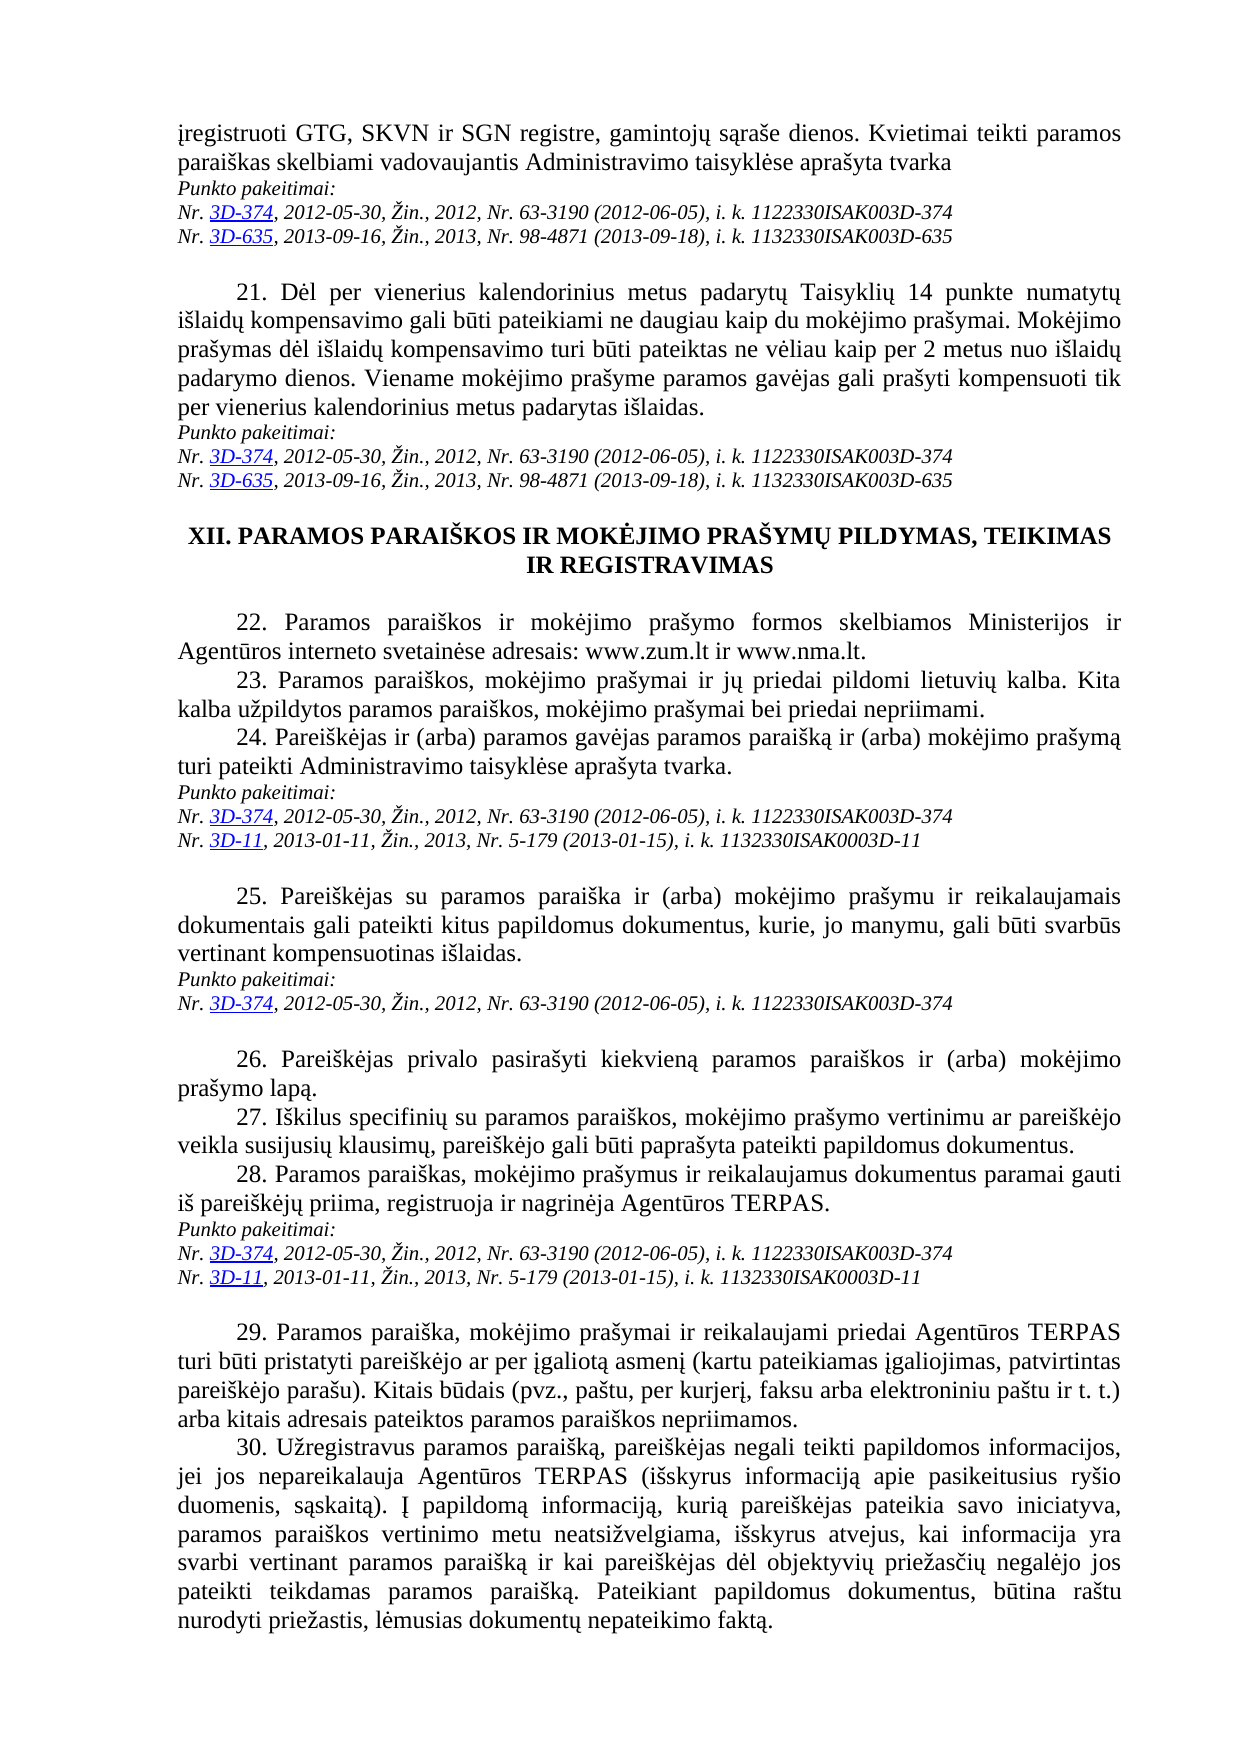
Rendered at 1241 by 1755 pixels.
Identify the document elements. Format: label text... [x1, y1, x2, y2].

text 26. Pareiškėjas privalo pasirašyti kiekvieną paramos paraiškos ir (arba) mokėjimo prašymo lapą. [177, 1044, 1122, 1102]
text Punkto pakeitimai: [177, 176, 1122, 200]
text 30. Užregistravus paramos paraišką, pareiškėjas negali teikti papildomos informacijos, jei jos nepareikalauja Agentūros TERPAS (išskyrus informaciją apie pasikeitusius ryšio duomenis, sąskaitą). Į papildomą informaciją, kurią pareiškėjas pateikia savo iniciatyva, paramos paraiškos vertinimo metu neatsižvelgiama, išskyrus atvejus, kai informacija yra svarbi vertinant paramos paraišką ir kai pareiškėjas dėl objektyvių priežasčių negalėjo jos pateikti teikdamas paramos paraišką. Pateikiant papildomus dokumentus, būtina raštu nurodyti priežastis, lėmusias dokumentų nepateikimo faktą. [177, 1432, 1122, 1634]
text Nr. 3D-374, 2012-05-30, Žin., 2012, Nr. 63-3190 (2012-06-05), i. k. 1122330ISAK003D-374 [177, 804, 1122, 828]
text įregistruoti GTG, SKVN ir SGN registre, gamintojų sąraše dienos. Kvietimai teikti paramos paraiškas skelbiami vadovaujantis Administravimo taisyklėse aprašyta tvarka [177, 118, 1122, 176]
text Punkto pakeitimai: [177, 420, 1122, 444]
text Nr. 3D-635, 2013-09-16, Žin., 2013, Nr. 98-4871 (2013-09-18), i. k. 1132330ISAK003D-635 [177, 468, 1122, 492]
text 21. Dėl per vienerius kalendorinius metus padarytų Taisyklių 14 punkte numatytų išlaidų kompensavimo gali būti pateikiami ne daugiau kaip du mokėjimo prašymai. Mokėjimo prašymas dėl išlaidų kompensavimo turi būti pateiktas ne vėliau kaip per 2 metus nuo išlaidų padarymo dienos. Viename mokėjimo prašyme paramos gavėjas gali prašyti kompensuoti tik per vienerius kalendorinius metus padarytas išlaidas. [177, 277, 1122, 420]
text Nr. 3D-374, 2012-05-30, Žin., 2012, Nr. 63-3190 (2012-06-05), i. k. 1122330ISAK003D-374 [177, 991, 1122, 1015]
text Punkto pakeitimai: [177, 1217, 1122, 1241]
text Nr. 3D-11, 2013-01-11, Žin., 2013, Nr. 5-179 (2013-01-15), i. k. 1132330ISAK0003D-11 [177, 828, 1122, 852]
text Nr. 3D-11, 2013-01-11, Žin., 2013, Nr. 5-179 (2013-01-15), i. k. 1132330ISAK0003D-11 [177, 1265, 1122, 1289]
text 24. Pareiškėjas ir (arba) paramos gavėjas paramos paraišką ir (arba) mokėjimo prašymą turi pateikti Administravimo taisyklėse aprašyta tvarka. [177, 722, 1122, 780]
text 28. Paramos paraiškas, mokėjimo prašymus ir reikalaujamus dokumentus paramai gauti iš pareiškėjų priima, registruoja ir nagrinėja Agentūros TERPAS. [177, 1159, 1122, 1217]
text Punkto pakeitimai: [177, 780, 1122, 804]
text Nr. 3D-374, 2012-05-30, Žin., 2012, Nr. 63-3190 (2012-06-05), i. k. 1122330ISAK003D-374 [177, 1241, 1122, 1265]
text Punkto pakeitimai: [177, 967, 1122, 991]
text 23. Paramos paraiškos, mokėjimo prašymai ir jų priedai pildomi lietuvių kalba. Kita kalba užpildytos paramos paraiškos, mokėjimo prašymai bei priedai nepriimami. [177, 665, 1122, 722]
text 22. Paramos paraiškos ir mokėjimo prašymo formos skelbiamos Ministerijos ir Agentūros interneto svetainėse adresais: www.zum.lt ir www.nma.lt. [177, 607, 1122, 665]
text Nr. 3D-635, 2013-09-16, Žin., 2013, Nr. 98-4871 (2013-09-18), i. k. 1132330ISAK003D-635 [177, 224, 1122, 248]
text 29. Paramos paraiška, mokėjimo prašymai ir reikalaujami priedai Agentūros TERPAS turi būti pristatyti pareiškėjo ar per įgaliotą asmenį (kartu pateikiamas įgaliojimas, patvirtintas pareiškėjo parašu). Kitais būdais (pvz., paštu, per kurjerį, faksu arba elektroniniu paštu ir t. t.) arba kitais adresais pateiktos paramos paraiškos nepriimamos. [177, 1317, 1122, 1432]
text 25. Pareiškėjas su paramos paraiška ir (arba) mokėjimo prašymu ir reikalaujamais dokumentais gali pateikti kitus papildomus dokumentus, kurie, jo manymu, gali būti svarbūs vertinant kompensuotinas išlaidas. [177, 881, 1122, 967]
text Nr. 3D-374, 2012-05-30, Žin., 2012, Nr. 63-3190 (2012-06-05), i. k. 1122330ISAK003D-374 [177, 200, 1122, 224]
text 27. Iškilus specifinių su paramos paraiškos, mokėjimo prašymo vertinimu ar pareiškėjo veikla susijusių klausimų, pareiškėjo gali būti paprašyta pateikti papildomus dokumentus. [177, 1102, 1122, 1159]
text Nr. 3D-374, 2012-05-30, Žin., 2012, Nr. 63-3190 (2012-06-05), i. k. 1122330ISAK003D-374 [177, 444, 1122, 468]
text XII. paramos PARAIŠKOS ir mokėjimo prašymų PILDYMAS, TEIKIMAS IR REGISTRAVIMAS [177, 521, 1122, 579]
